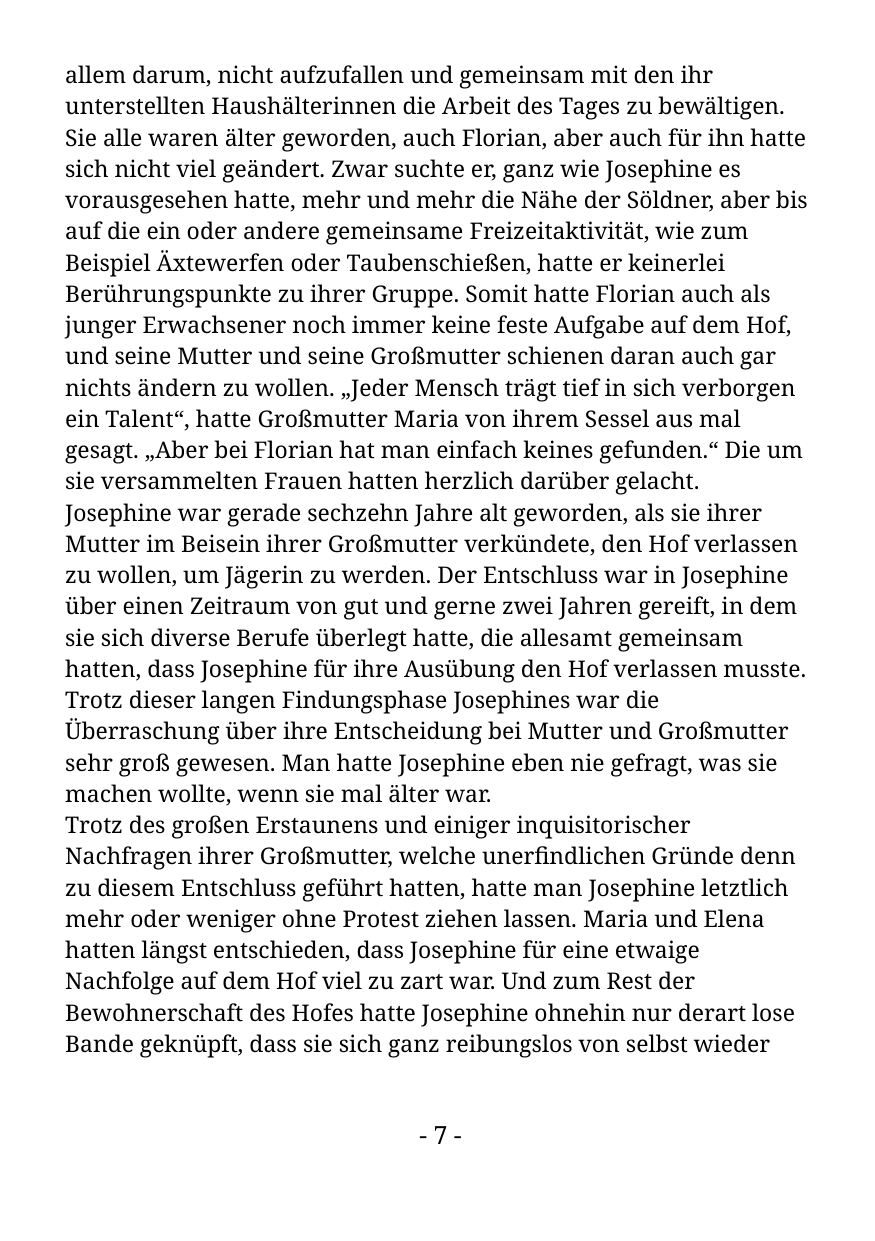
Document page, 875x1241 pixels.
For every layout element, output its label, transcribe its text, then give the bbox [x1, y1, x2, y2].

text Trotz des großen Erstaunens und einiger inquisitorischer Nachfragen ihrer Großmutter, welche unerfindlichen Gründe denn zu diesem Entschluss geführt hatten, hatte man Josephine letztlich mehr oder weniger ohne Protest ziehen lassen. Maria und Elena hatten längst entschieden, dass Josephine für eine etwaige Nachfolge auf dem Hof viel zu zart war. Und zum Rest der Bewohnerschaft des Hofes hatte Josephine ohnehin nur derart lose Bande geknüpft, dass sie sich ganz reibungslos von selbst wieder [65, 809, 809, 1059]
text allem darum, nicht aufzufallen und gemeinsam mit den ihr unterstellten Haushälterinnen die Arbeit des Tages zu bewältigen. Sie alle waren älter geworden, auch Florian, aber auch für ihn hatte sich nicht viel geändert. Zwar suchte er, ganz wie Josephine es vorausgesehen hatte, mehr und mehr die Nähe der Söldner, aber bis auf die ein oder andere gemeinsame Freizeitaktivität, wie zum Beispiel Äxtewerfen oder Taubenschießen, hatte er keinerlei Berührungspunkte zu ihrer Gruppe. Somit hatte Florian auch als junger Erwachsener noch immer keine feste Aufgabe auf dem Hof, und seine Mutter und seine Großmutter schienen daran auch gar nichts ändern zu wollen. „Jeder Mensch trägt tief in sich verborgen ein Talent“, hatte Großmutter Maria von ihrem Sessel aus mal gesagt. „Aber bei Florian hat man einfach keines gefunden.“ Die um sie versammelten Frauen hatten herzlich darüber gelacht. [65, 59, 809, 497]
text Josephine war gerade sechzehn Jahre alt geworden, als sie ihrer Mutter im Beisein ihrer Großmutter verkündete, den Hof verlassen zu wollen, um Jägerin zu werden. Der Entschluss war in Josephine über einen Zeitraum von gut und gerne zwei Jahren gereift, in dem sie sich diverse Berufe überlegt hatte, die allesamt gemeinsam hatten, dass Josephine für ihre Ausübung den Hof verlassen musste. Trotz dieser langen Findungsphase Josephines war die Überraschung über ihre Entscheidung bei Mutter und Großmutter sehr groß gewesen. Man hatte Josephine eben nie gefragt, was sie machen wollte, wenn sie mal älter war. [65, 497, 809, 809]
